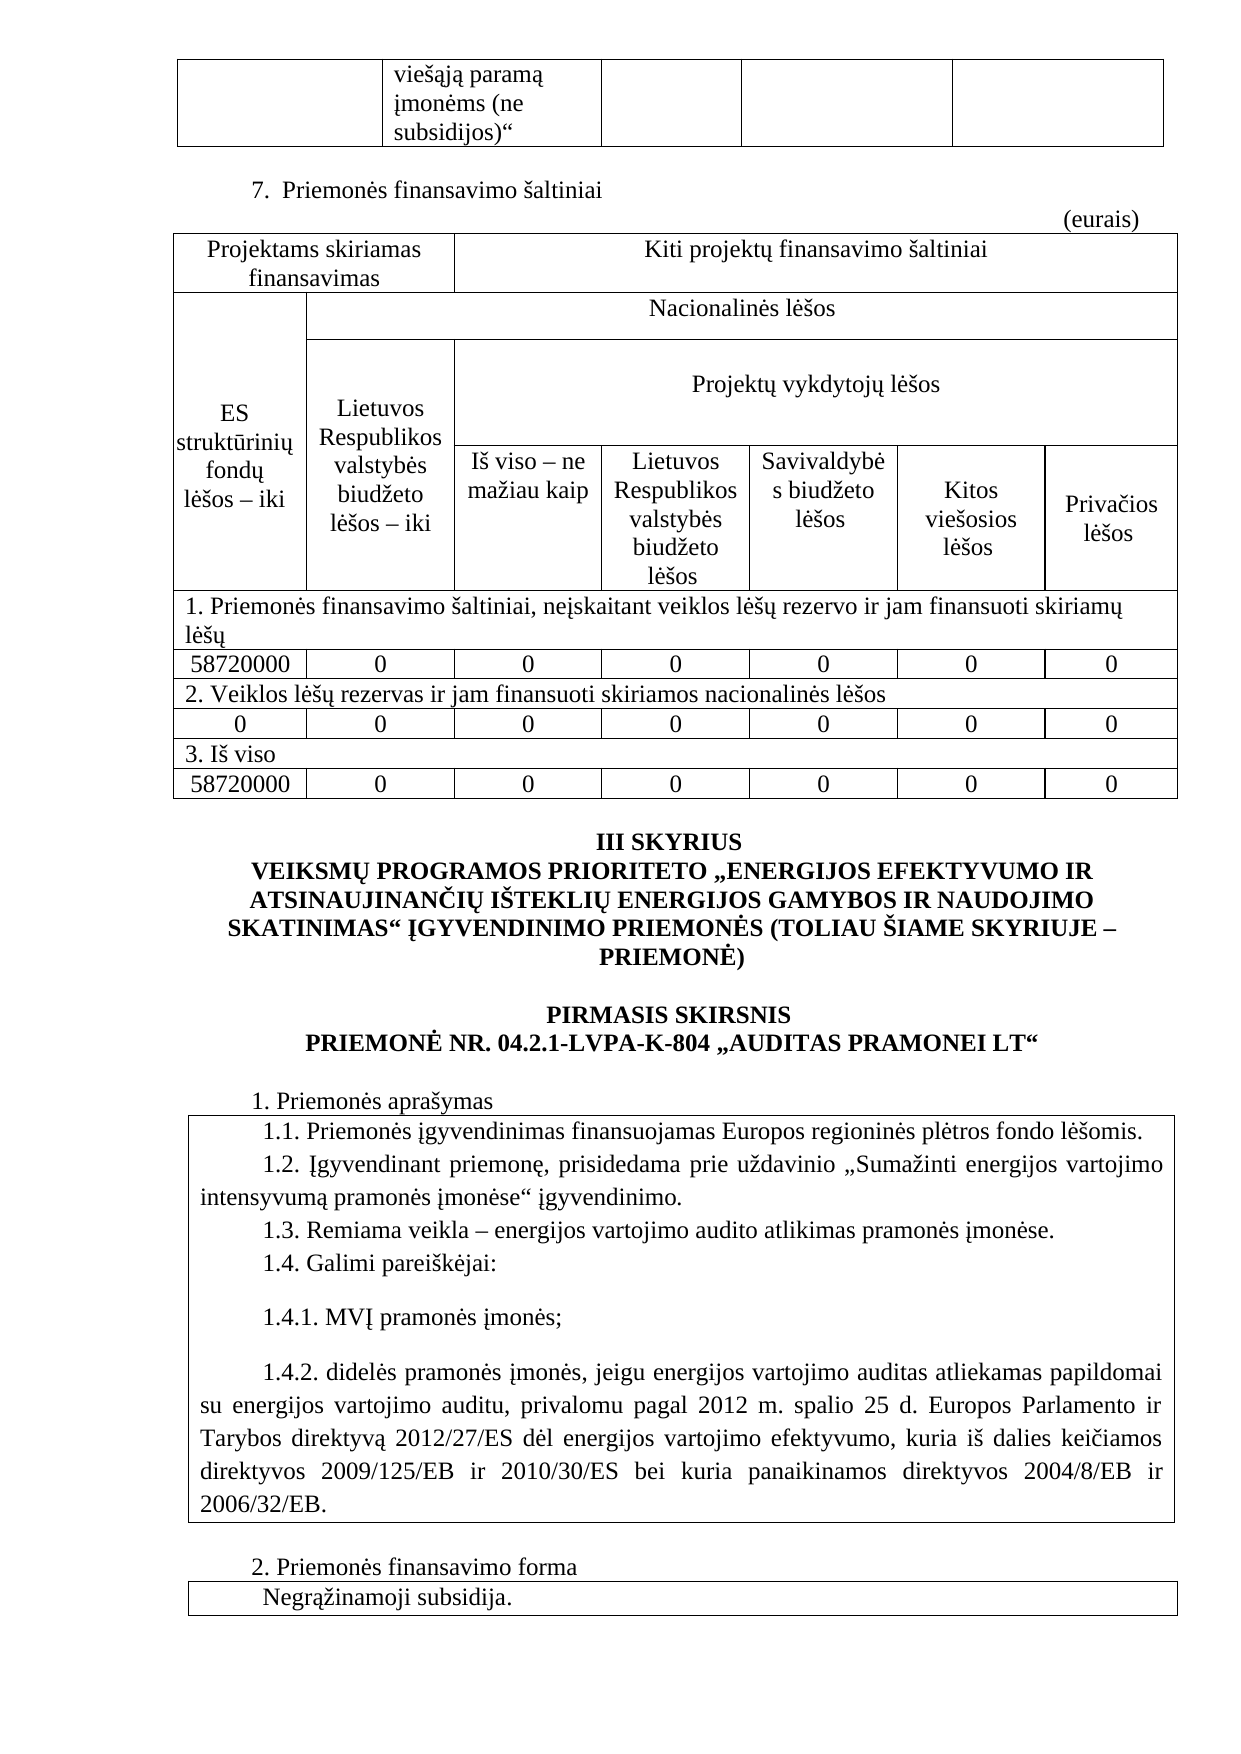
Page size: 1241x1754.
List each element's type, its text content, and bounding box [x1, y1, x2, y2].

table_cell 0 [898, 650, 1044, 678]
table_cell Privačios lėšos [1046, 446, 1177, 590]
table_cell 0 [750, 650, 897, 678]
text VEIKSMŲ PROGRAMOS PRIORITETO „ENERGIJOS EFEKTYVUMO IR ATSINAUJINANČIŲ IŠTEKLIŲ ENERGIJOS GAMYBOS IR NAUDOJIMO SKATINIMAS“ ĮGYVENDINIMO PRIEMONĖS (TOLIAU ŠIAME SKYRIUJE – PRIEMONĖ) [177, 856, 1167, 971]
table_cell 0 [455, 650, 601, 678]
text 2. Priemonės finansavimo forma [251, 1552, 1167, 1581]
table_cell 0 [307, 769, 454, 797]
table_cell [742, 60, 952, 146]
table_cell 0 [602, 709, 749, 738]
table_cell Lietuvos Respublikos valstybės biudžeto lėšos – iki [307, 340, 454, 590]
table_cell [178, 60, 382, 146]
table_cell 2. Veiklos lėšų rezervas ir jam finansuoti skiriamos nacionalinės lėšos [174, 679, 1177, 708]
table_cell 0 [750, 709, 897, 738]
text 1. Priemonės aprašymas [244, 1086, 1167, 1115]
text III SKYRIUS [177, 827, 1167, 856]
table_cell Kitos viešosios lėšos [898, 446, 1044, 590]
table_cell 1.3. Remiama veikla – energijos vartojimo audito atlikimas pramonės įmonėse. [189, 1215, 1174, 1248]
table_cell Lietuvos Respublikos valstybės biudžeto lėšos [602, 446, 749, 590]
table_cell 1.4. Galimi pareiškėjai: 1.4.1. MVĮ pramonės įmonės; 1.4.2. didelės pramonės įmonės, jeigu energijos vartojimo auditas atliekamas papildomai su energijos vartojimo auditu, privalomu pagal 2012 m. spalio 25 d. Europos Parlamento ir Tarybos direktyvą 2012/27/ES dėl energijos vartojimo efektyvumo, kuria iš dalies keičiamos direktyvos 2009/125/EB ir 2010/30/ES bei kuria panaikinamos direktyvos 2004/8/EB ir 2006/32/EB. [189, 1248, 1174, 1522]
table_cell 0 [750, 769, 897, 797]
text (eurais) [177, 204, 1167, 233]
table_cell 0 [455, 709, 601, 738]
text PRIEMONĖ NR. 04.2.1-LVPA-K-804 „AUDITAS PRAMONEI LT“ [177, 1028, 1167, 1057]
table_cell [953, 60, 1163, 146]
table_header Negrąžinamoji subsidija. [189, 1582, 1177, 1615]
table_cell Nacionalinės lėšos [307, 293, 1177, 339]
text 7. Priemonės finansavimo šaltiniai [251, 176, 1167, 204]
table_cell 58720000 [174, 769, 306, 797]
table_cell 0 [1046, 709, 1177, 738]
table_cell 0 [1046, 650, 1177, 678]
table_cell 0 [1046, 769, 1177, 797]
table_cell ES struktūrinių fondų lėšos – iki [174, 293, 306, 590]
table_header 1.1. Priemonės įgyvendinimas finansuojamas Europos regioninės plėtros fondo lėšomis. [189, 1116, 1174, 1149]
table_cell 1. Priemonės finansavimo šaltiniai, neįskaitant veiklos lėšų rezervo ir jam finansuoti skiriamų lėšų [174, 591, 1177, 648]
table_cell Iš viso – ne mažiau kaip [455, 446, 601, 590]
table_cell 0 [898, 769, 1044, 797]
table_cell 0 [174, 709, 306, 738]
table_cell 3. Iš viso [174, 739, 1177, 768]
table_cell 0 [602, 769, 749, 797]
table_cell 0 [602, 650, 749, 678]
table_cell 0 [307, 650, 454, 678]
table_cell [602, 60, 741, 146]
table_header Projektams skiriamas finansavimas [174, 234, 454, 292]
text PIRMASIS SKIRSNIS [177, 1000, 1167, 1028]
table_header Kiti projektų finansavimo šaltiniai [455, 234, 1177, 292]
table_cell 0 [307, 709, 454, 738]
table_cell 1.2. Įgyvendinant priemonę, prisidedama prie uždavinio „Sumažinti energijos vartojimo intensyvumą pramonės įmonėse“ įgyvendinimo. [189, 1149, 1174, 1215]
table_cell 0 [898, 709, 1044, 738]
table_cell 0 [455, 769, 601, 797]
table_cell Savivaldybės biudžeto lėšos [750, 446, 897, 590]
table_cell Projektų vykdytojų lėšos [455, 340, 1177, 445]
table_cell 58720000 [174, 650, 306, 678]
table_cell viešąją paramą įmonėms (ne subsidijos)“ [383, 60, 601, 146]
